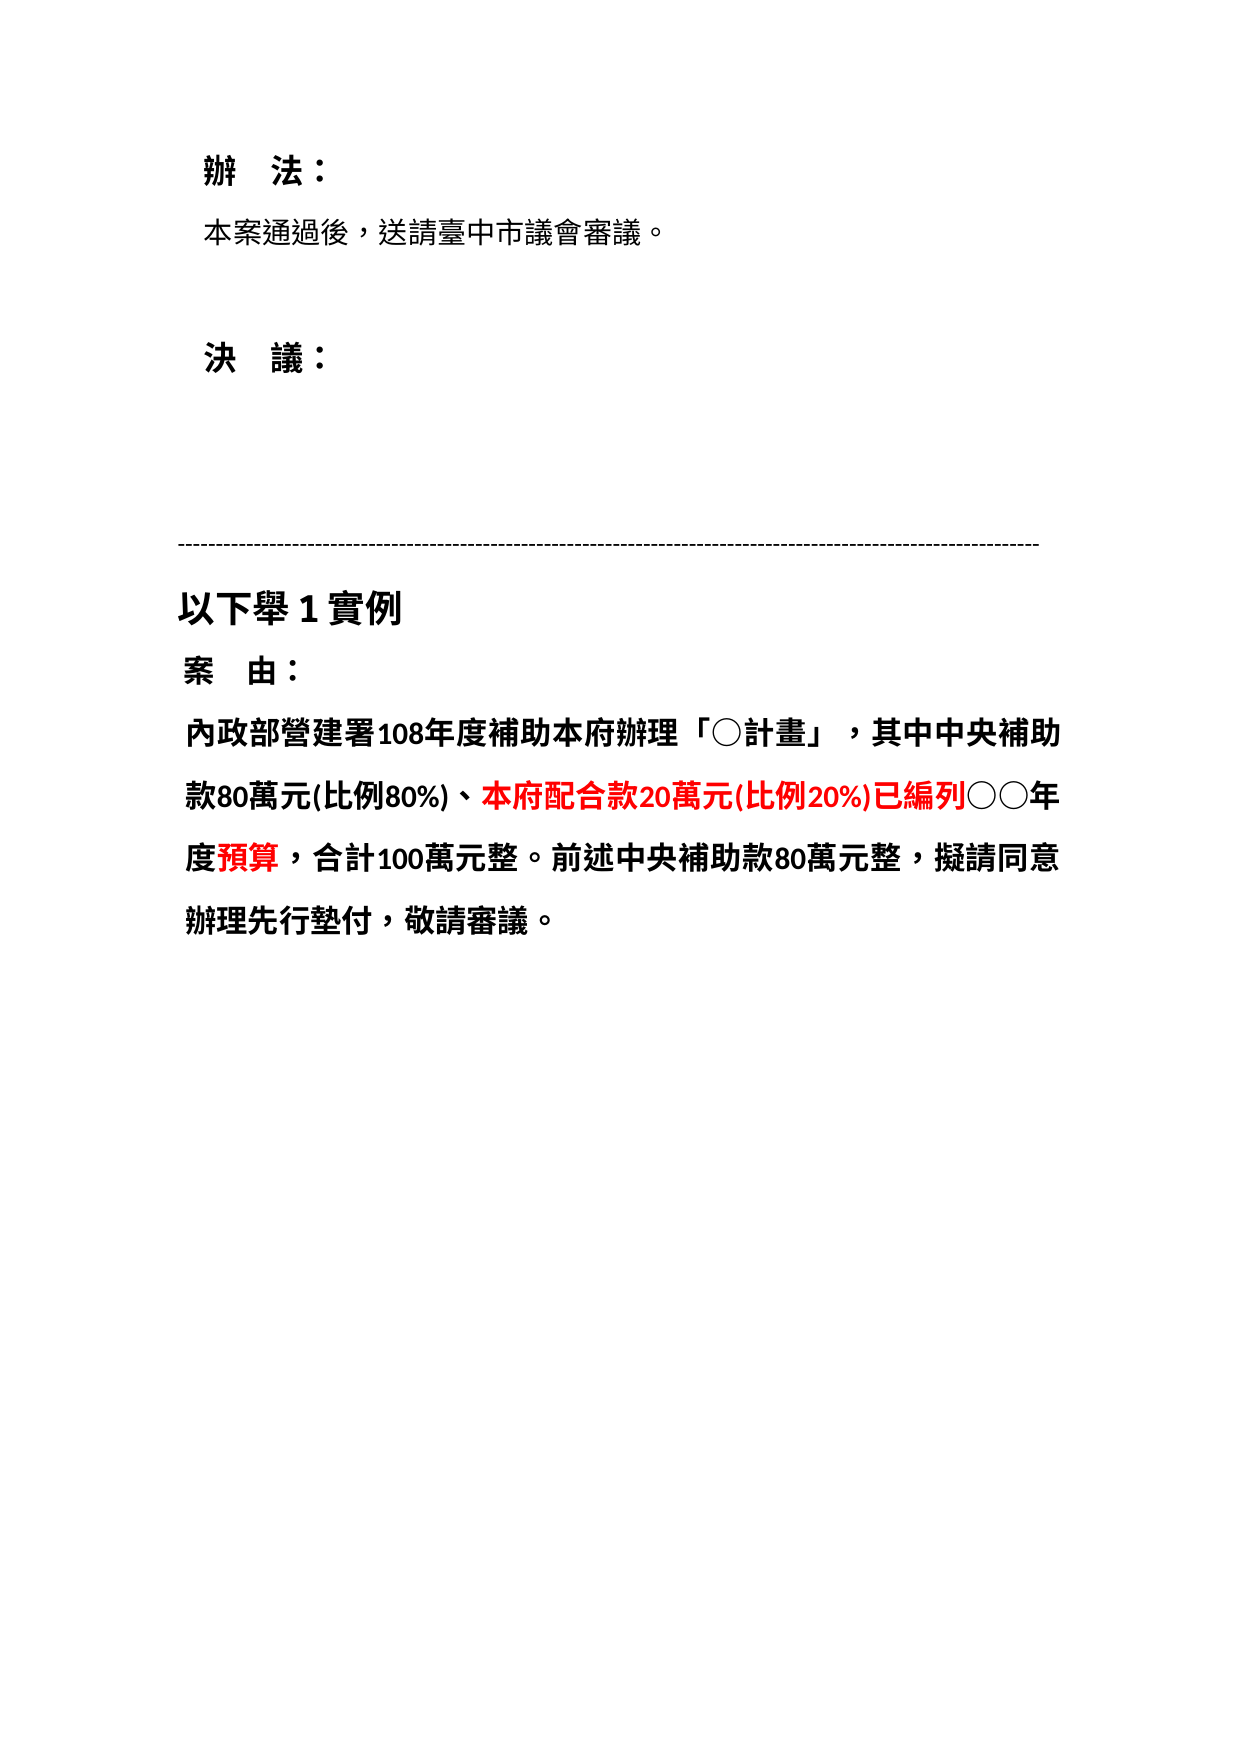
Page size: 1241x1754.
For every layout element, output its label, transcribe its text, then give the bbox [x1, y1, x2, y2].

table_cell [177, 127, 201, 377]
text 以下舉1實例 [177, 564, 1063, 627]
table_cell [346, 315, 1023, 377]
table_cell 決 議： [201, 315, 346, 377]
table_cell 本案通過後，送請臺中市議會審議。 [201, 190, 1023, 252]
table_cell [201, 252, 1023, 314]
table_cell 辦 法： [201, 127, 346, 189]
table_cell [1023, 190, 1063, 377]
table_header [177, 627, 182, 939]
table_cell [346, 127, 1063, 189]
text ----------------------------------------------------------------------------------------------------------------- [177, 502, 1063, 564]
table_header 案 由： 內政部營建署108年度補助本府辦理「○計畫」，其中中央補助款80萬元(比例80%)、本府配合款20萬元(比例20%)已編列○○年度預算，合計100萬元整。前述中央補助款80萬元整，擬請同意辦理先行墊付，敬請審議。 [182, 627, 1063, 939]
